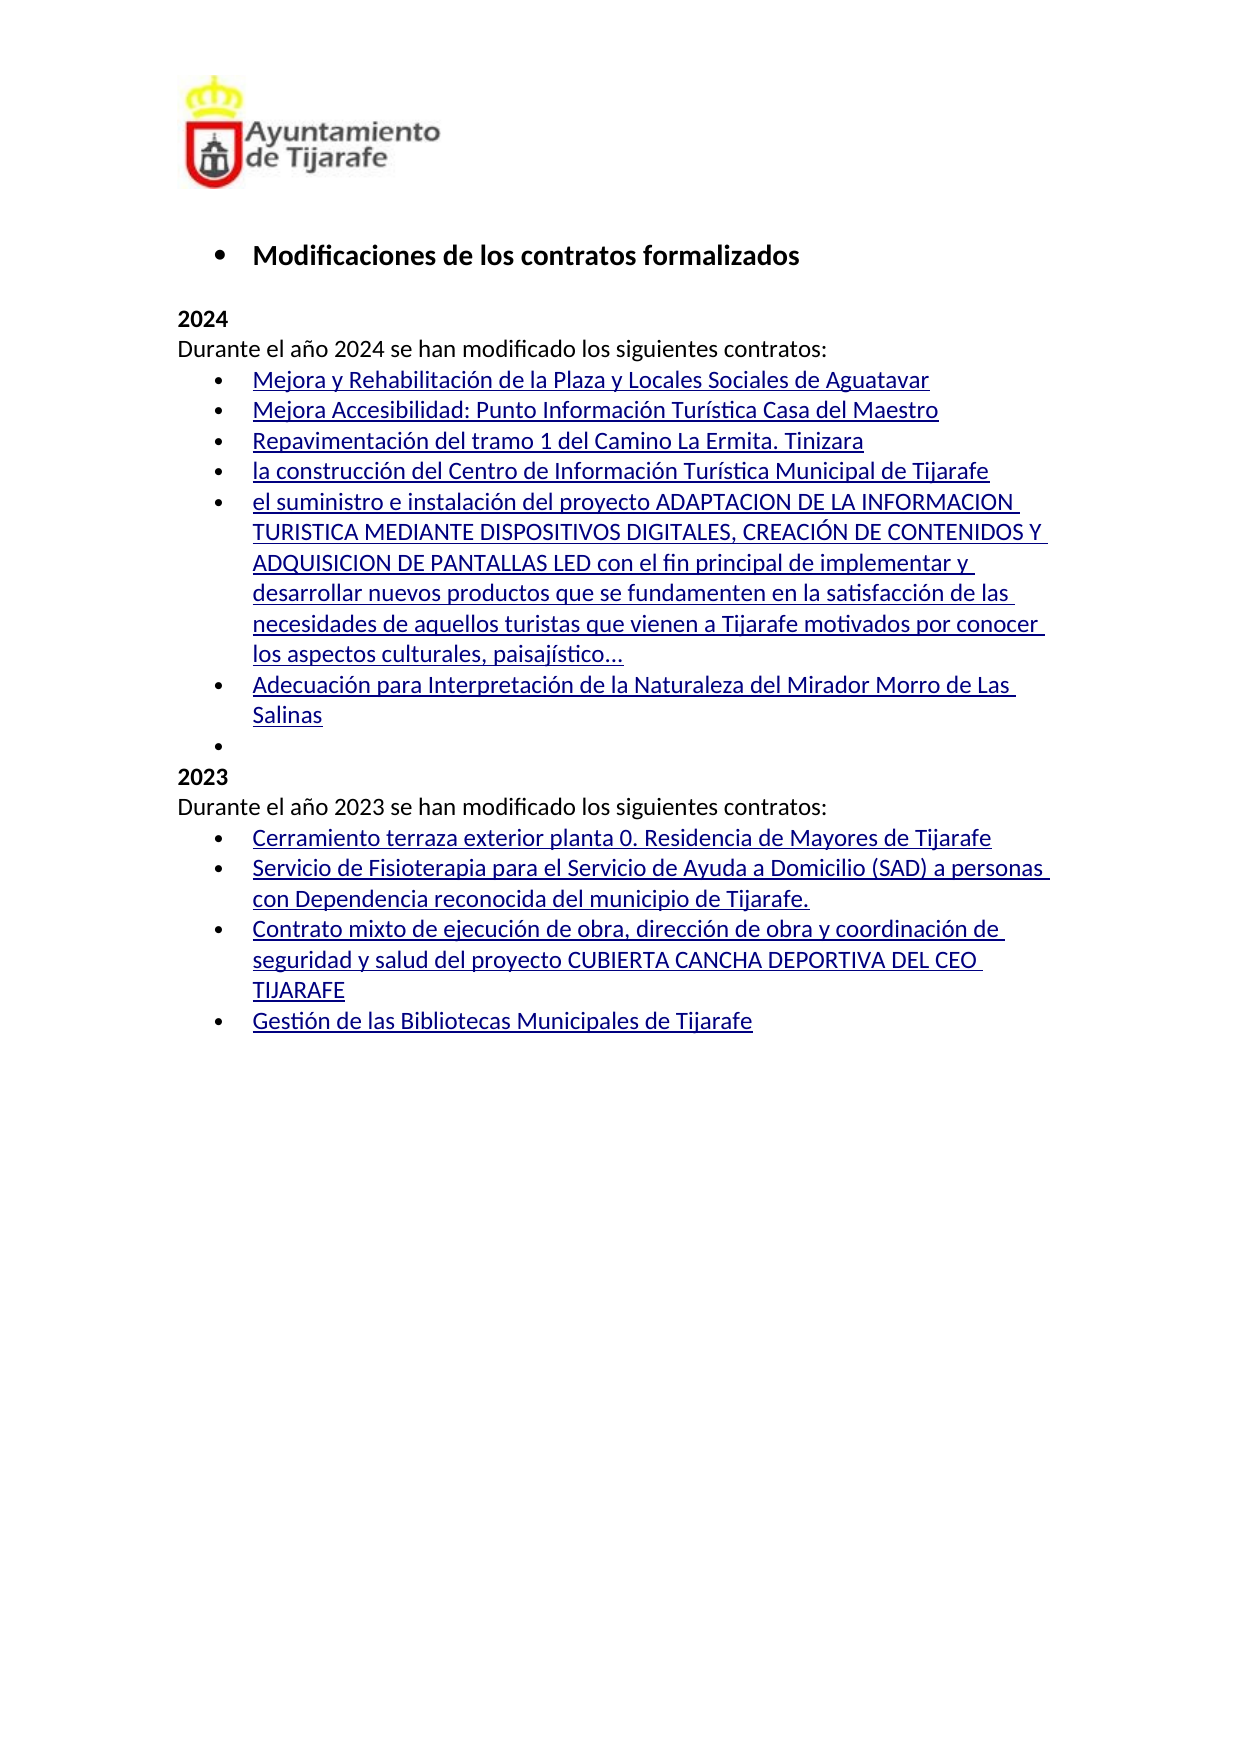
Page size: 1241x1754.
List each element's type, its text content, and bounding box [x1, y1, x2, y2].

text Durante el año 2023 se han modificado los siguientes contratos: [177, 791, 1062, 822]
list Contrato mixto de ejecución de obra, dirección de obra y coordinación de seguridad y salud del proyecto CUBIERTA CANCHA DEPORTIVA DEL CEO TIJARAFE [215, 913, 1062, 1005]
list Mejora y Rehabilitación de la Plaza y Locales Sociales de Aguatavar [215, 364, 1062, 394]
list la construcción del Centro de Información Turística Municipal de Tijarafe [215, 455, 1062, 486]
text 2023 [177, 761, 1062, 791]
list Repavimentación del tramo 1 del Camino La Ermita. Tinizara [215, 425, 1062, 455]
list Gestión de las Bibliotecas Municipales de Tijarafe [215, 1005, 1062, 1035]
text 2024 [177, 303, 1062, 333]
list el suministro e instalación del proyecto ADAPTACION DE LA INFORMACION TURISTICA MEDIANTE DISPOSITIVOS DIGITALES, CREACIÓN DE CONTENIDOS Y ADQUISICION DE PANTALLAS LED con el fin principal de implementar y desarrollar nuevos productos que se fundamenten en la satisfacción de las necesidades de aquellos turistas que vienen a Tijarafe motivados por conocer los aspectos culturales, paisajístico... [215, 486, 1062, 669]
text Durante el año 2024 se han modificado los siguientes contratos: [177, 333, 1062, 364]
list Cerramiento terraza exterior planta 0. Residencia de Mayores de Tijarafe [215, 822, 1062, 852]
list Mejora Accesibilidad: Punto Información Turística Casa del Maestro [215, 394, 1062, 425]
list Modificaciones de los contratos formalizados [215, 237, 1062, 272]
list Servicio de Fisioterapia para el Servicio de Ayuda a Domicilio (SAD) a personas con Dependencia reconocida del municipio de Tijarafe. [215, 852, 1062, 913]
list Adecuación para Interpretación de la Naturaleza del Mirador Morro de Las Salinas [215, 669, 1062, 730]
